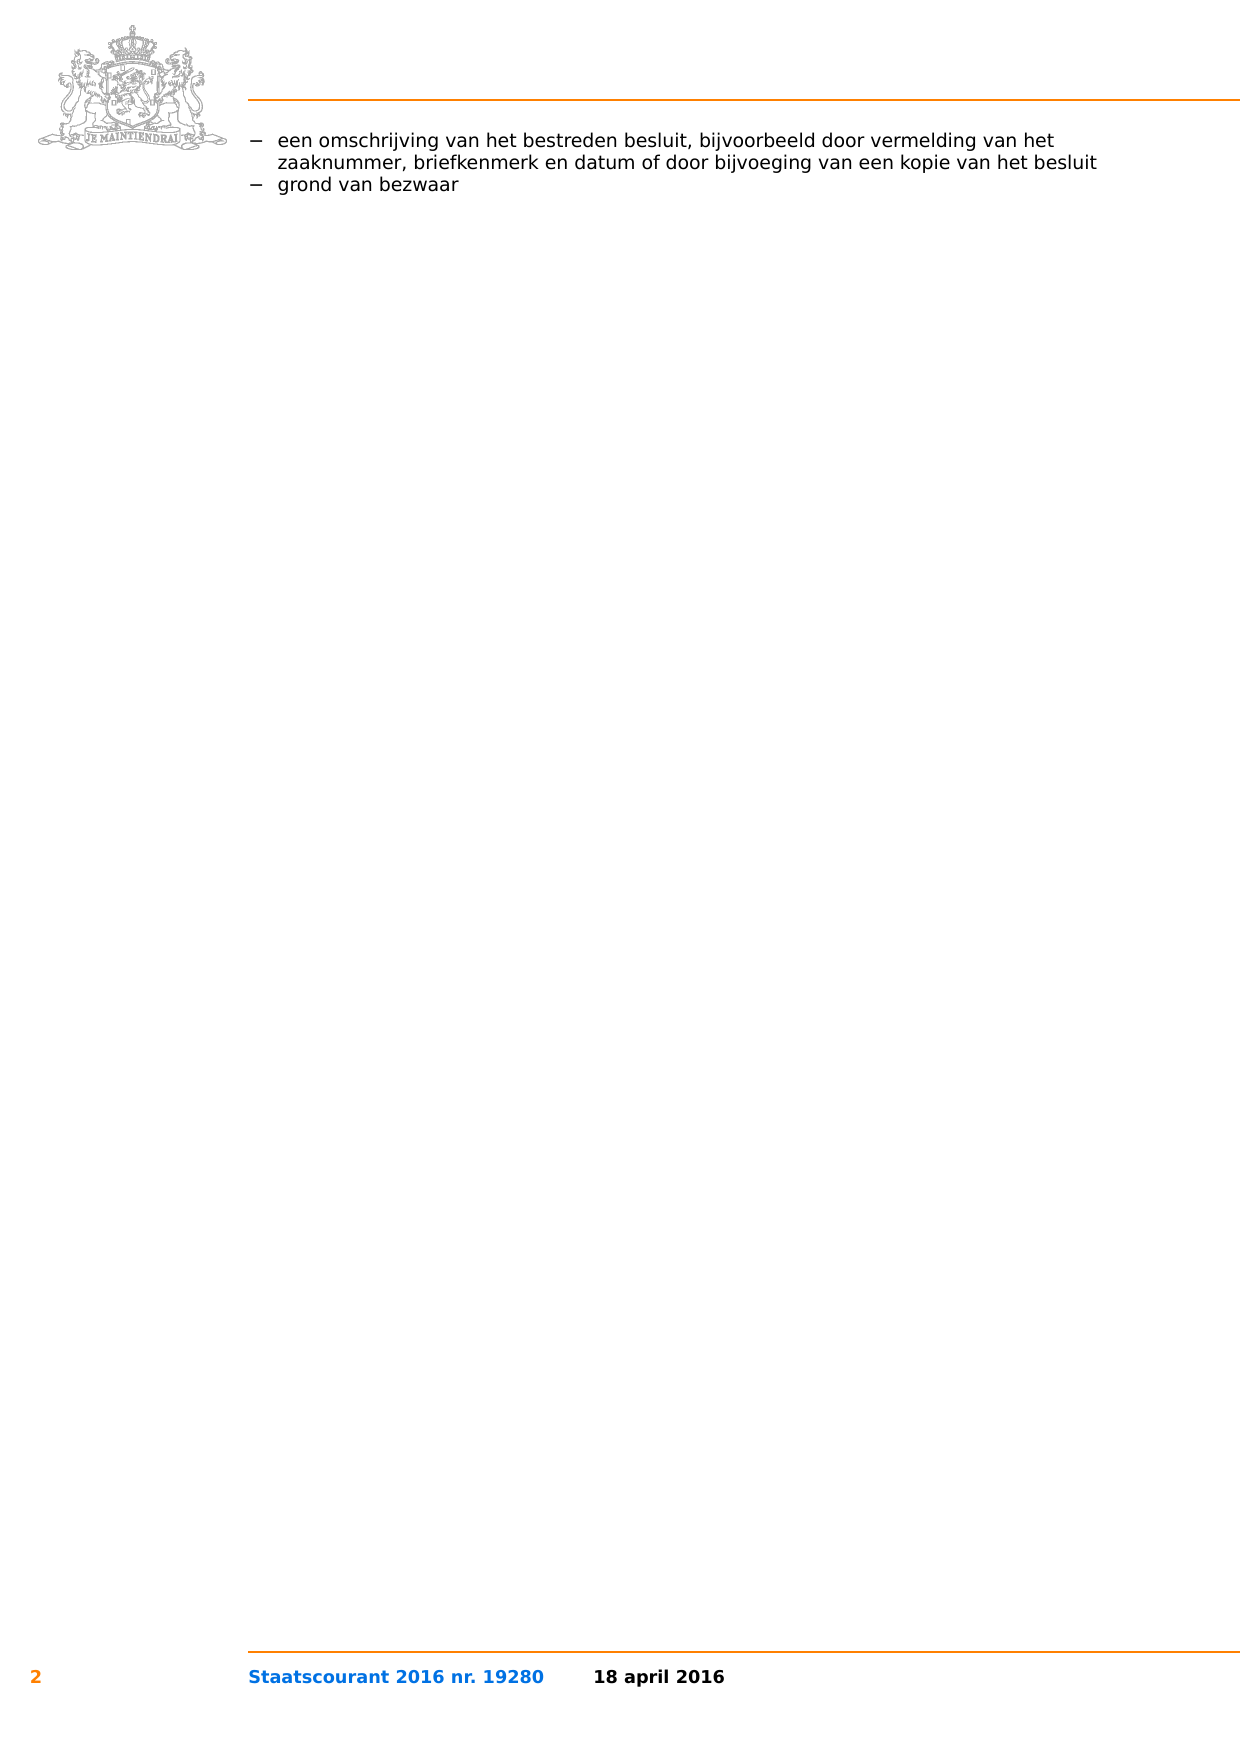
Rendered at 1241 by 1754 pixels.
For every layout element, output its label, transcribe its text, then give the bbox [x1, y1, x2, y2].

text − grond van bezwaar [248, 174, 1163, 196]
text − een omschrijving van het bestreden besluit, bijvoorbeeld door vermelding van het zaaknummer, briefkenmerk en datum of door bijvoeging van een kopie van het besluit [248, 130, 1163, 174]
picture [38, 25, 227, 150]
